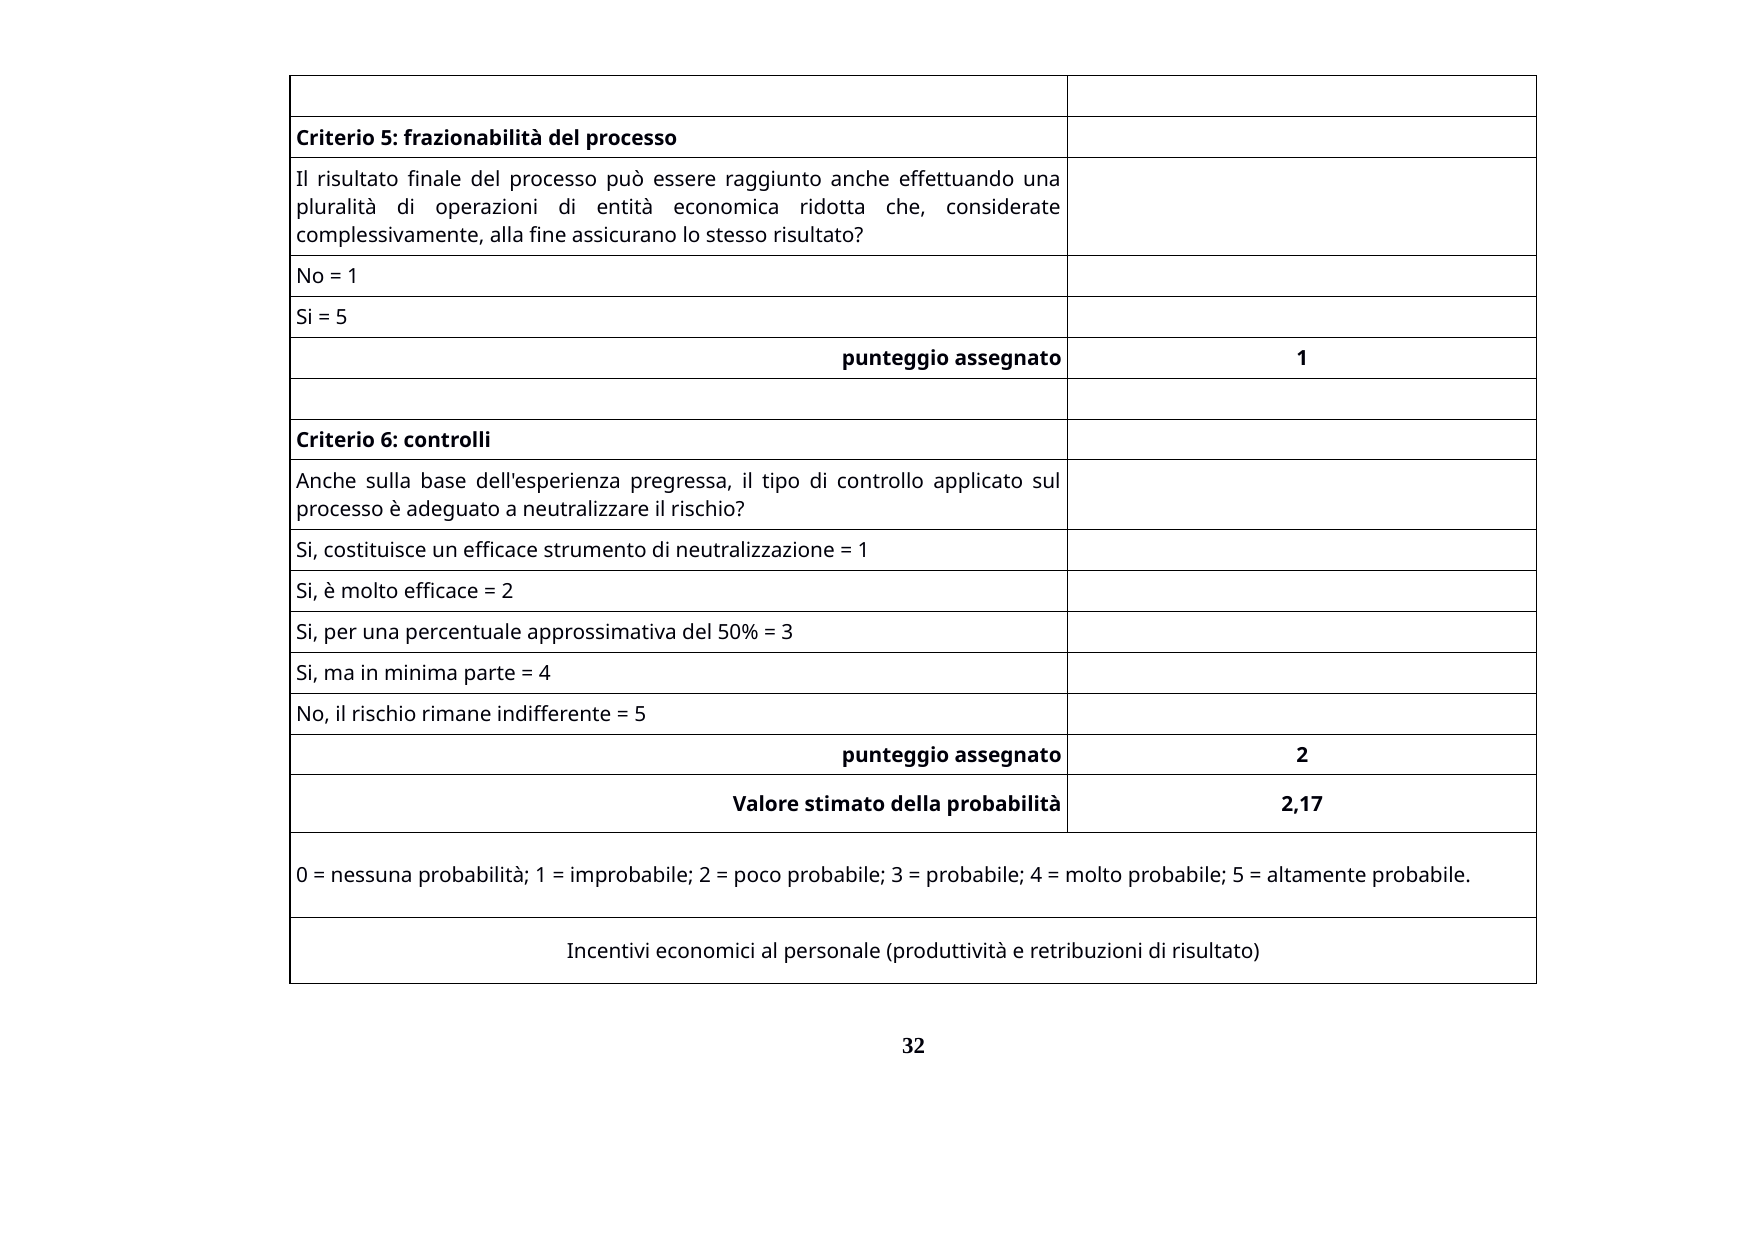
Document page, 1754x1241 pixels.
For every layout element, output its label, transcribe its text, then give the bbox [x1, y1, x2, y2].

table_cell Si, costituisce un efficace strumento di neutralizzazione = 1 [291, 530, 1067, 570]
table_cell 0 = nessuna probabilità; 1 = improbabile; 2 = poco probabile; 3 = probabile; 4 = molto probabile; 5 = altamente probabile. [291, 833, 1536, 917]
table_cell Il risultato finale del processo può essere raggiunto anche effettuando una pluralità di operazioni di entità economica ridotta che, considerate complessivamente, alla fine assicurano lo stesso risultato? [291, 158, 1067, 255]
table_cell No, il rischio rimane indifferente = 5 [291, 694, 1067, 733]
table_cell No = 1 [291, 256, 1067, 296]
table_cell 1 [1068, 338, 1536, 377]
table_cell [1068, 420, 1536, 459]
table_cell Valore stimato della probabilità [291, 775, 1067, 832]
table_cell Si, per una percentuale approssimativa del 50% = 3 [291, 612, 1067, 652]
table_cell [1068, 297, 1536, 337]
table_cell [1068, 460, 1536, 529]
table_cell [1068, 76, 1536, 116]
table_cell Anche sulla base dell'esperienza pregressa, il tipo di controllo applicato sul processo è adeguato a neutralizzare il rischio? [291, 460, 1067, 529]
table_cell [1068, 694, 1536, 733]
table_cell punteggio assegnato [291, 735, 1067, 774]
table_cell Si = 5 [291, 297, 1067, 337]
table_cell [1068, 117, 1536, 157]
table_cell Si, ma in minima parte = 4 [291, 653, 1067, 692]
table_cell Incentivi economici al personale (produttività e retribuzioni di risultato) [291, 918, 1536, 983]
table_cell Criterio 5: frazionabilità del processo [291, 117, 1067, 157]
table_cell [1068, 256, 1536, 296]
table_cell 2 [1068, 735, 1536, 774]
table_cell [291, 379, 1067, 418]
table_cell Criterio 6: controlli [291, 420, 1067, 459]
table_cell punteggio assegnato [291, 338, 1067, 377]
table_cell [1068, 571, 1536, 611]
table_cell [1068, 612, 1536, 652]
table_cell Si, è molto efficace = 2 [291, 571, 1067, 611]
table_cell [1068, 379, 1536, 418]
table_cell [1068, 158, 1536, 255]
table_cell 2,17 [1068, 775, 1536, 832]
table_cell [1068, 530, 1536, 570]
table_cell [1068, 653, 1536, 692]
table_cell [291, 76, 1067, 116]
